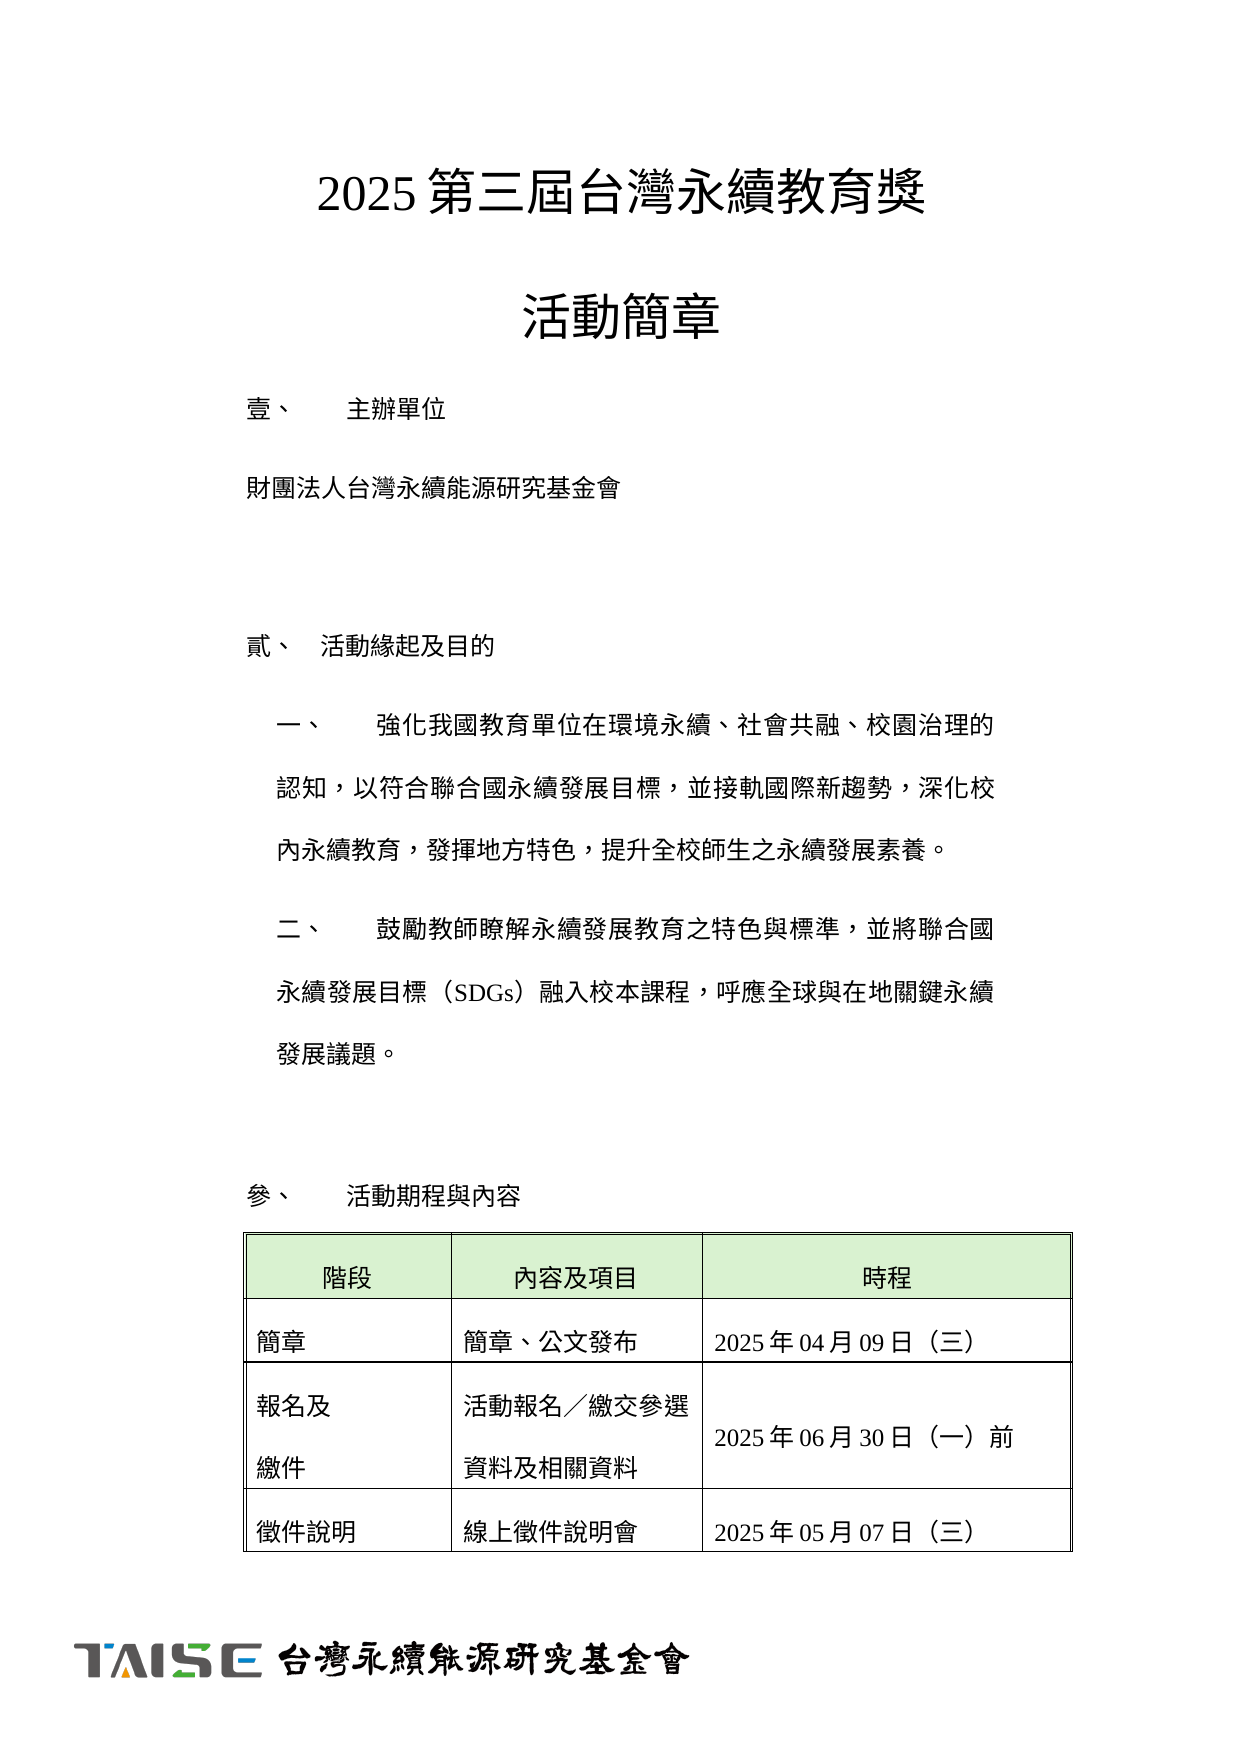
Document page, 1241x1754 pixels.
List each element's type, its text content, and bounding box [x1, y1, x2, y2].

table_cell 活動報名／繳交參選資料及相關資料 [452, 1363, 702, 1487]
table_cell 徵件說明 [247, 1489, 451, 1551]
table_header 內容及項目 [452, 1235, 702, 1298]
list 活動緣起及目的 [247, 603, 996, 666]
table_cell 簡章、公文發布 [452, 1299, 702, 1361]
table_header 時程 [703, 1235, 1070, 1298]
list 活動期程與內容 [247, 1153, 996, 1216]
table_cell 2025年05月07日（三） [703, 1489, 1070, 1551]
list 強化我國教育單位在環境永續、社會共融、校園治理的認知，以符合聯合國永續發展目標，並接軌國際新趨勢，深化校內永續教育，發揮地方特色，提升全校師生之永續發展素養。 [276, 682, 996, 870]
list 主辦單位 [247, 366, 996, 428]
table_cell 簡章 [247, 1299, 451, 1361]
table_cell 2025年06月30日（一）前 [703, 1363, 1070, 1487]
text 活動簡章 [246, 241, 996, 366]
table_cell 線上徵件說明會 [452, 1489, 702, 1551]
text 2025第三屆台灣永續教育獎 [246, 116, 996, 241]
list 鼓勵教師瞭解永續發展教育之特色與標準，並將聯合國永續發展目標（SDGs）融入校本課程，呼應全球與在地關鍵永續發展議題。 [276, 886, 996, 1074]
table_cell 報名及 繳件 [247, 1363, 451, 1487]
table_header 階段 [247, 1235, 451, 1298]
table_cell 2025年04月09日（三） [703, 1299, 1070, 1361]
text 財團法人台灣永續能源研究基金會 [247, 445, 996, 507]
